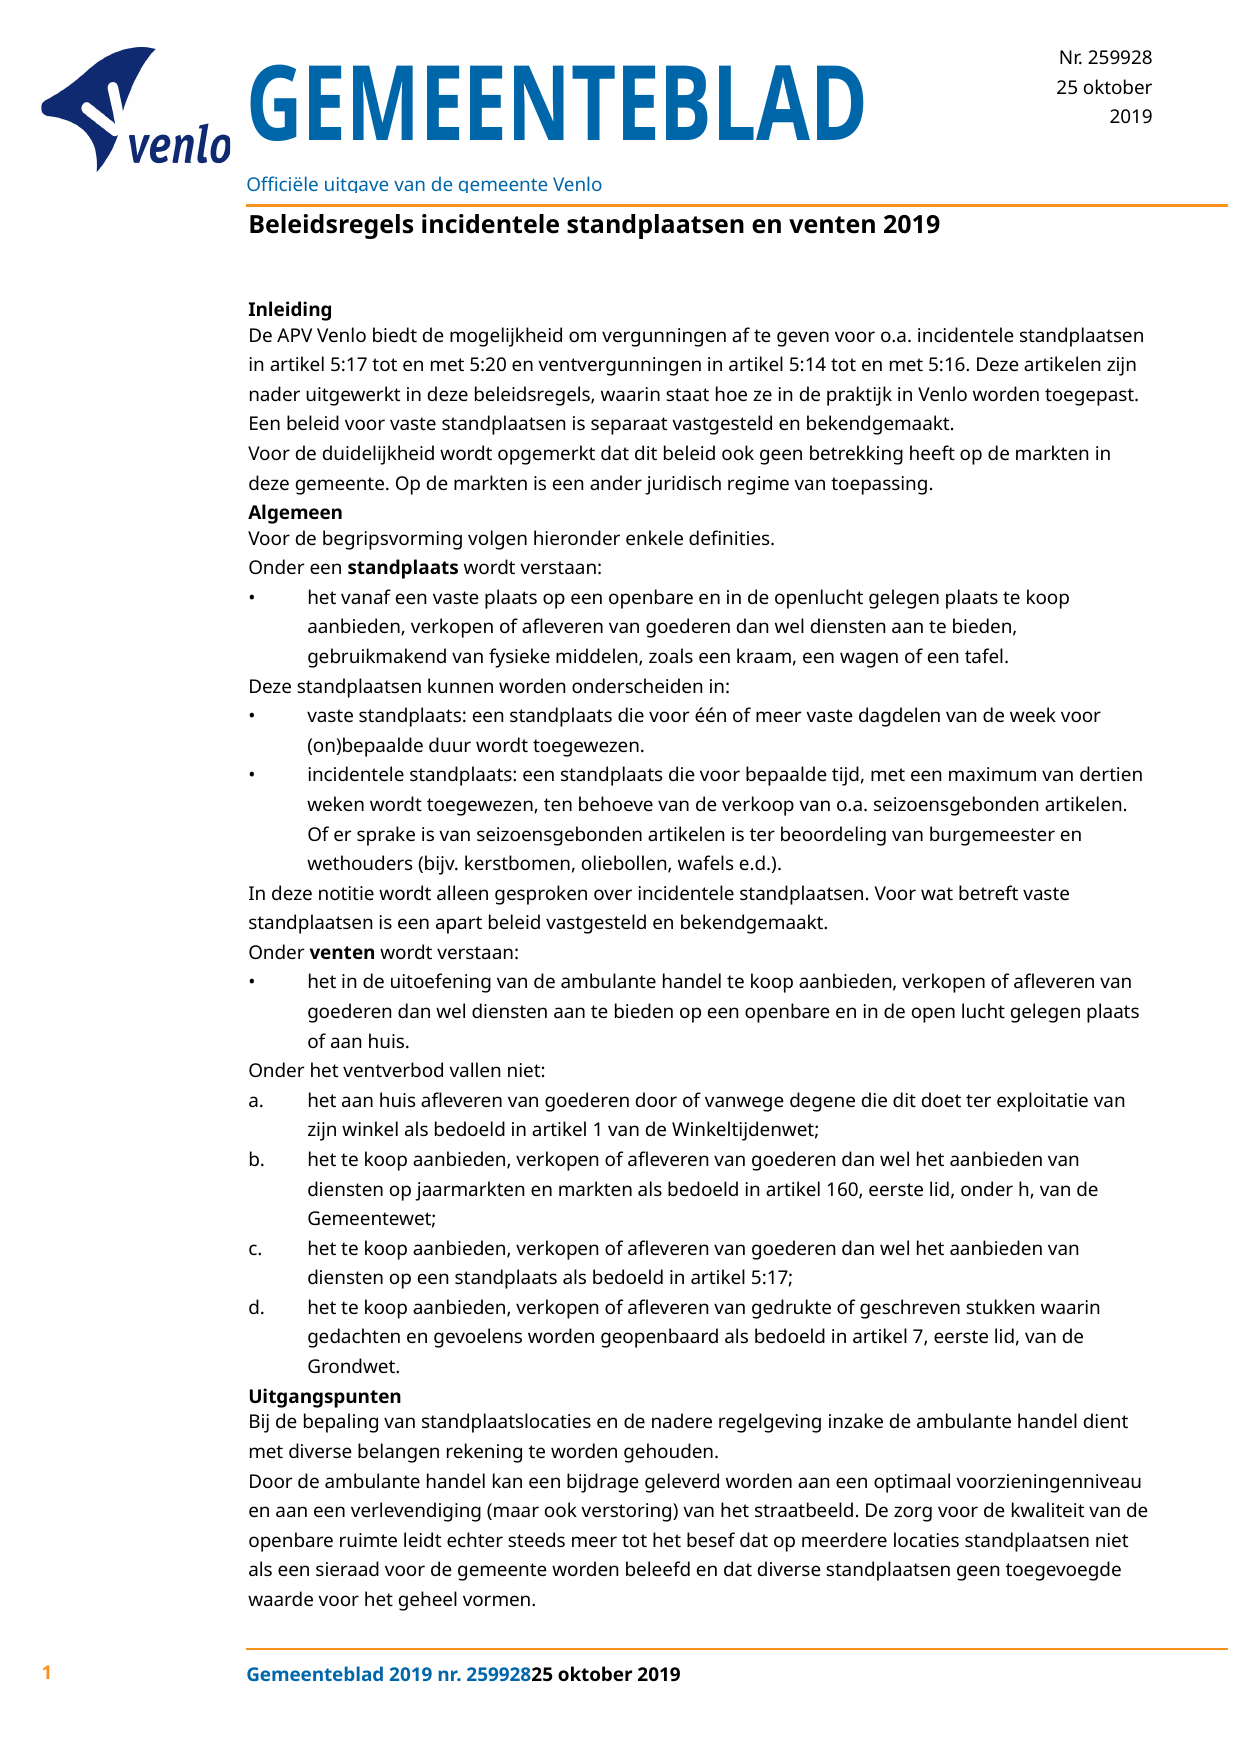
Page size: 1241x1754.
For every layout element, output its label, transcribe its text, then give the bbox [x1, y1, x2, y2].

list het te koop aanbieden, verkopen of afleveren van gedrukte of geschreven stukken waarin gedachten en gevoelens worden geopenbaard als bedoeld in artikel 7, eerste lid, van de Grondwet. [248, 1294, 1152, 1379]
text Deze standplaatsen kunnen worden onderscheiden in: [248, 673, 1152, 699]
list het te koop aanbieden, verkopen of afleveren van goederen dan wel het aanbieden van diensten op jaarmarkten en markten als bedoeld in artikel 160, eerste lid, onder h, van de Gemeentewet; [248, 1146, 1152, 1231]
text Inleiding [248, 296, 1152, 322]
list het vanaf een vaste plaats op een openbare en in de openlucht gelegen plaats te koop aanbieden, verkopen of afleveren van goederen dan wel diensten aan te bieden, gebruikmakend van fysieke middelen, zoals een kraam, een wagen of een tafel. [248, 584, 1152, 669]
text Voor de duidelijkheid wordt opgemerkt dat dit beleid ook geen betrekking heeft op de markten in deze gemeente. Op de markten is een ander juridisch regime van toepassing. [248, 440, 1152, 495]
text Onder venten wordt verstaan: [248, 939, 1152, 965]
text Algemeen [248, 499, 1152, 525]
text De APV Venlo biedt de mogelijkheid om vergunningen af te geven voor o.a. incidentele standplaatsen in artikel 5:17 tot en met 5:20 en ventvergunningen in artikel 5:14 tot en met 5:16. Deze artikelen zijn nader uitgewerkt in deze beleidsregels, waarin staat hoe ze in de praktijk in Venlo worden toegepast. [248, 322, 1152, 407]
list het in de uitoefening van de ambulante handel te koop aanbieden, verkopen of afleveren van goederen dan wel diensten aan te bieden op een openbare en in de open lucht gelegen plaats of aan huis. [248, 969, 1152, 1054]
text Voor de begripsvorming volgen hieronder enkele definities. [248, 525, 1152, 551]
text Uitgangspunten [248, 1383, 1152, 1409]
text In deze notitie wordt alleen gesproken over incidentele standplaatsen. Voor wat betreft vaste standplaatsen is een apart beleid vastgesteld en bekendgemaakt. [248, 880, 1152, 935]
text Onder het ventverbod vallen niet: [248, 1057, 1152, 1083]
picture [41, 47, 231, 172]
list het aan huis afleveren van goederen door of vanwege degene die dit doet ter exploitatie van zijn winkel als bedoeld in artikel 1 van de Winkeltijdenwet; [248, 1087, 1152, 1142]
text Een beleid voor vaste standplaatsen is separaat vastgesteld en bekendgemaakt. [248, 411, 1152, 436]
list incidentele standplaats: een standplaats die voor bepaalde tijd, met een maximum van dertien weken wordt toegewezen, ten behoeve van de verkoop van o.a. seizoensgebonden artikelen. Of er sprake is van seizoensgebonden artikelen is ter beoordeling van burgemeester en wethouders (bijv. kerstbomen, oliebollen, wafels e.d.). [248, 762, 1152, 876]
text Door de ambulante handel kan een bijdrage geleverd worden aan een optimaal voorzieningenniveau en aan een verlevendiging (maar ook verstoring) van het straatbeeld. De zorg voor de kwaliteit van de openbare ruimte leidt echter steeds meer tot het besef dat op meerdere locaties standplaatsen niet als een sieraad voor de gemeente worden beleefd en dat diverse standplaatsen geen toegevoegde waarde voor het geheel vormen. [248, 1468, 1152, 1612]
text Onder een standplaats wordt verstaan: [248, 554, 1152, 580]
text Beleidsregels incidentele standplaatsen en venten 2019 [248, 207, 1152, 241]
list het te koop aanbieden, verkopen of afleveren van goederen dan wel het aanbieden van diensten op een standplaats als bedoeld in artikel 5:17; [248, 1235, 1152, 1290]
list vaste standplaats: een standplaats die voor één of meer vaste dagdelen van de week voor (on)bepaalde duur wordt toegewezen. [248, 702, 1152, 758]
text Bij de bepaling van standplaatslocaties en de nadere regelgeving inzake de ambulante handel dient met diverse belangen rekening te worden gehouden. [248, 1409, 1152, 1464]
